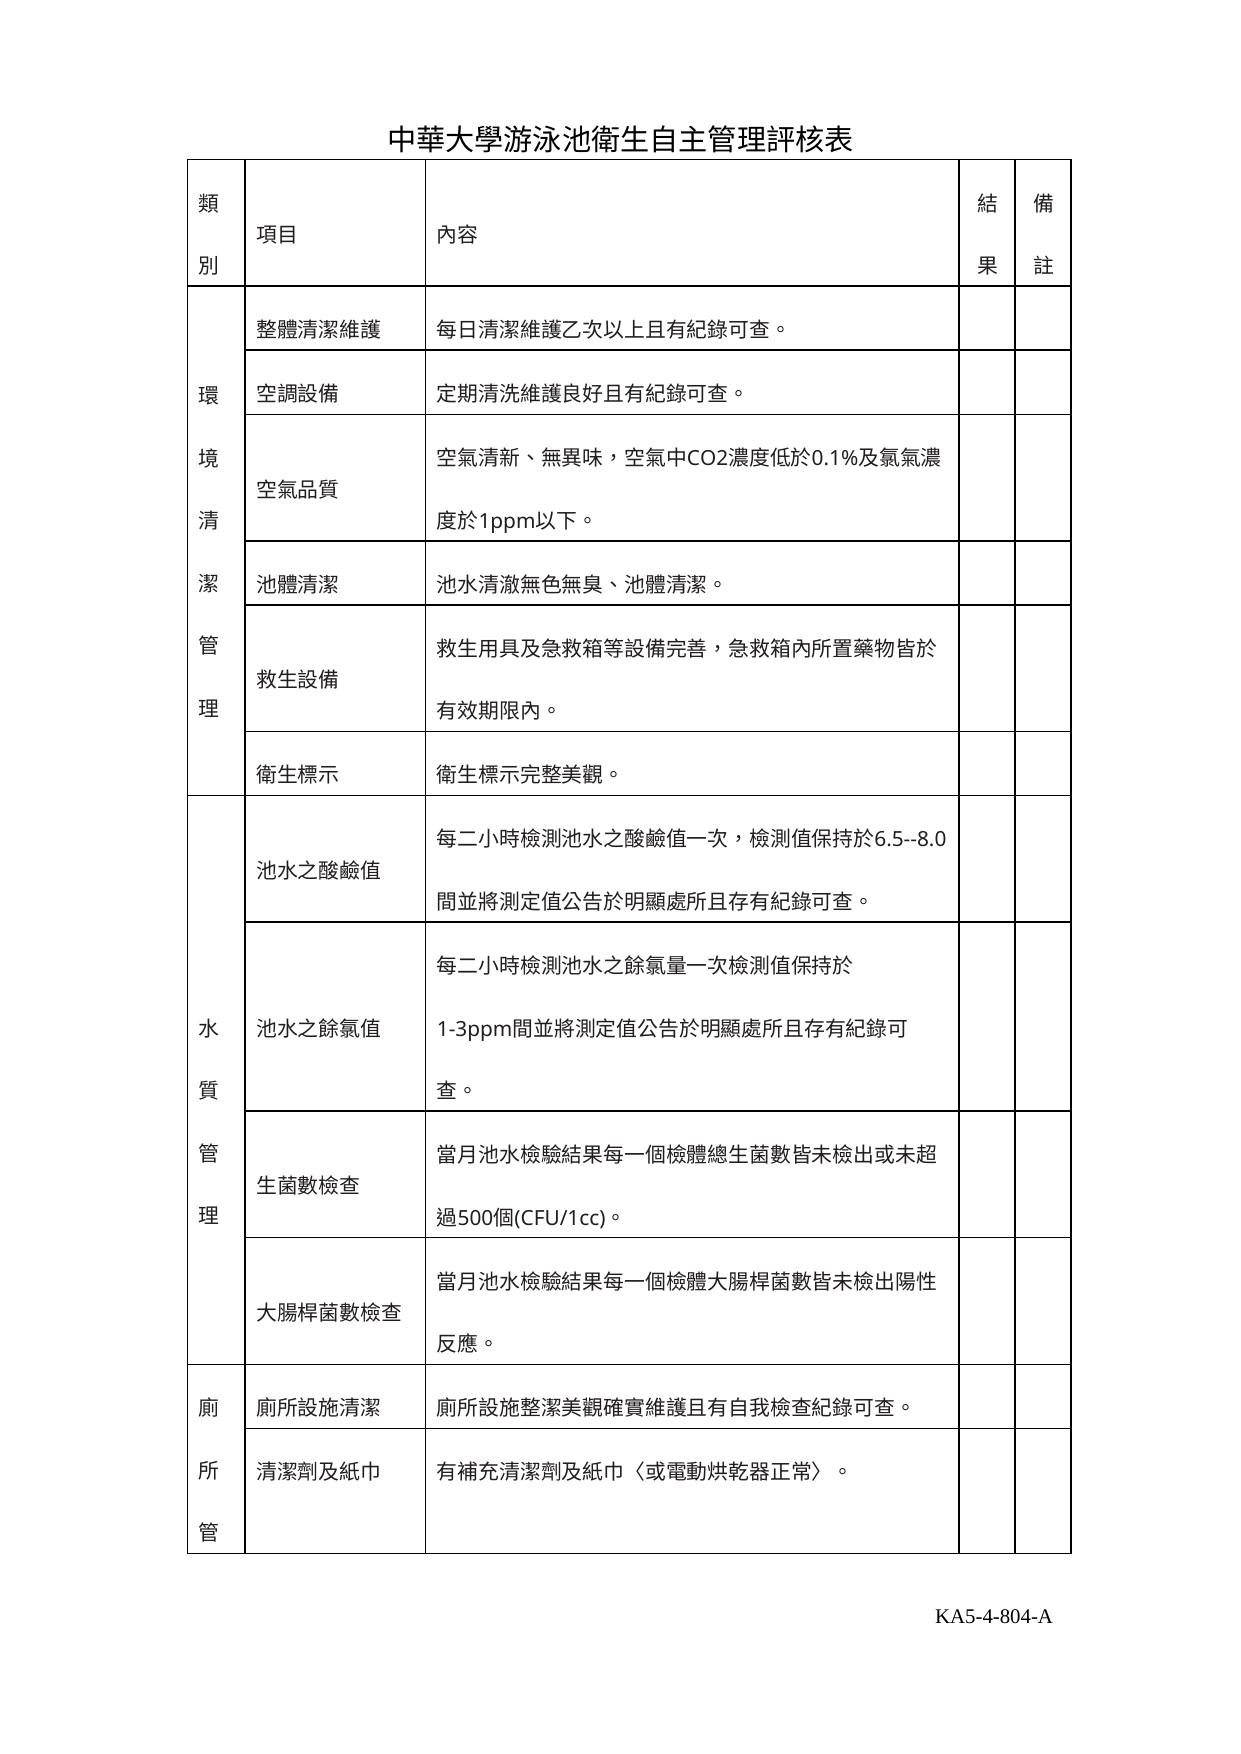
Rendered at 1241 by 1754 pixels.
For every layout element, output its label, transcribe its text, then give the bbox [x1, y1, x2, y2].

table_cell [1016, 1429, 1070, 1552]
table_cell 整體清潔維護 [246, 287, 425, 349]
table_cell 水質管理 [188, 985, 244, 1363]
table_header 備註 [1016, 160, 1070, 285]
table_cell [960, 351, 1014, 413]
table_cell [1016, 351, 1070, 413]
table_cell 廁所設施清潔 [246, 1365, 425, 1427]
table_cell 大腸桿菌數檢查 [246, 1238, 425, 1363]
table_cell 池體清潔 [246, 542, 425, 604]
table_cell 池水之餘氯值 [246, 985, 425, 1110]
table_cell [960, 796, 1014, 921]
table_cell 有補充清潔劑及紙巾〈或電動烘乾器正常〉。 [426, 1429, 958, 1552]
table_cell [1016, 542, 1070, 604]
table_cell 廁所管 [188, 1365, 244, 1552]
table_cell 空氣清新、無異味，空氣中CO2濃度低於0.1%及氯氣濃度於1ppm以下。 [426, 415, 958, 540]
table_cell 定期清洗維護良好且有紀錄可查。 [426, 351, 958, 413]
table_cell 衛生標示完整美觀。 [426, 732, 958, 795]
table_cell [1016, 606, 1070, 731]
table_cell [1016, 1238, 1070, 1363]
table_header 類別 [188, 160, 244, 285]
table_cell [1016, 732, 1070, 795]
table_cell 廁所設施整潔美觀確實維護且有自我檢查紀錄可查。 [426, 1365, 958, 1427]
table_cell [960, 1365, 1014, 1427]
table_cell [1016, 985, 1070, 1110]
table_cell [1016, 1365, 1070, 1427]
table_cell 每二小時檢測池水之酸鹼值一次，檢測值保持於6.5--8.0間並將測定值公告於明顯處所且存有紀錄可查。 [426, 796, 958, 921]
table_cell [960, 1238, 1014, 1363]
table_header 結果 [960, 160, 1014, 285]
table_cell 池水之酸鹼值 [246, 796, 425, 921]
table_cell [960, 923, 1014, 985]
table_cell [246, 923, 425, 985]
table_header 內容 [426, 160, 958, 285]
table_cell 空調設備 [246, 351, 425, 413]
table_cell [188, 796, 244, 985]
table_cell 空氣品質 [246, 415, 425, 540]
table_cell [1016, 1112, 1070, 1237]
table_cell [960, 606, 1014, 731]
table_cell 每日清潔維護乙次以上且有紀錄可查。 [426, 287, 958, 349]
table_cell [1016, 796, 1070, 921]
text 中華大學游泳池衛生自主管理評核表 [187, 96, 1053, 159]
table_cell [960, 415, 1014, 540]
table_cell 救生用具及急救箱等設備完善，急救箱內所置藥物皆於有效期限內。 [426, 606, 958, 731]
table_cell [1016, 287, 1070, 349]
table_cell [960, 1112, 1014, 1237]
table_header 項目 [246, 160, 425, 285]
table_cell 衛生標示 [246, 732, 425, 795]
table_cell 清潔劑及紙巾 [246, 1429, 425, 1552]
table_cell [960, 1429, 1014, 1552]
table_cell [960, 732, 1014, 795]
table_cell 當月池水檢驗結果每一個檢體大腸桿菌數皆未檢出陽性反應。 [426, 1238, 958, 1363]
table_cell [960, 542, 1014, 604]
table_cell 救生設備 [246, 606, 425, 731]
table_cell 池水清澈無色無臭、池體清潔。 [426, 542, 958, 604]
table_cell 1-3ppm間並將測定值公告於明顯處所且存有紀錄可查。 [426, 985, 958, 1110]
table_cell [960, 287, 1014, 349]
table_cell [1016, 415, 1070, 540]
table_cell 每二小時檢測池水之餘氯量一次檢測值保持於 [426, 923, 958, 985]
table_cell 環境清潔管理 [188, 287, 244, 795]
table_cell [960, 985, 1014, 1110]
table_cell 生菌數檢查 [246, 1112, 425, 1237]
table_cell 當月池水檢驗結果每一個檢體總生菌數皆未檢出或未超過500個(CFU/1cc)。 [426, 1112, 958, 1237]
table_cell [1016, 923, 1070, 985]
